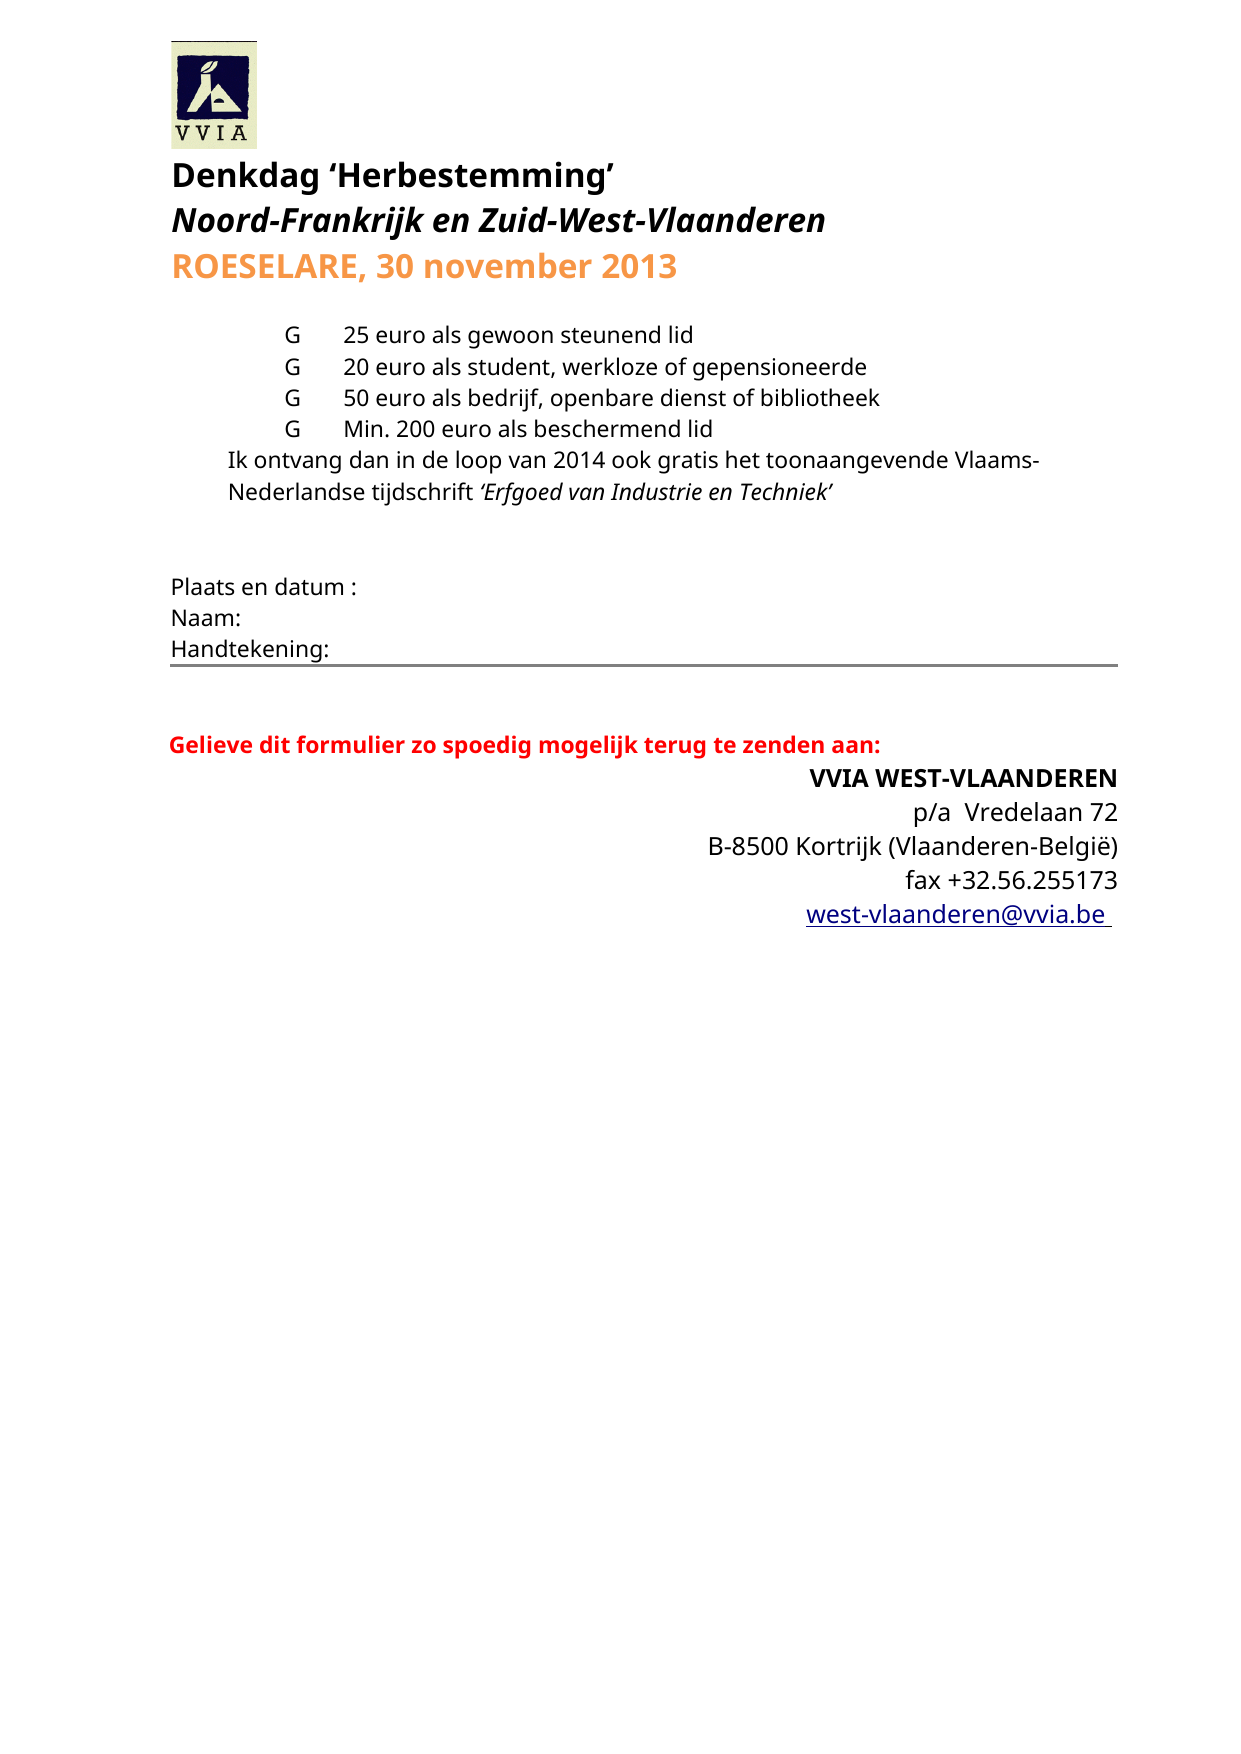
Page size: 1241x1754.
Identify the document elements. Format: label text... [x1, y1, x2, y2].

text fax +32.56.255173 [169, 863, 1118, 897]
list 50 euro als bedrijf, openbare dienst of bibliotheek [287, 382, 1118, 413]
text Gelieve dit formulier zo spoedig mogelijk terug te zenden aan: [169, 729, 1118, 760]
text Plaats en datum : [170, 571, 1117, 601]
picture [171, 41, 257, 148]
list 25 euro als gewoon steunend lid [287, 319, 1118, 351]
text B-8500 Kortrijk (Vlaanderen-België) [169, 828, 1118, 863]
list Min. 200 euro als beschermend lid [287, 413, 1118, 444]
text Handtekening: [170, 632, 1117, 664]
text Ik ontvang dan in de loop van 2014 ook gratis het toonaangevende Vlaams-Nederlandse tijdschrift ‘Erfgoed van Industrie en Techniek’ [228, 444, 1118, 507]
text Naam: [170, 601, 1117, 632]
list 20 euro als student, werkloze of gepensioneerde [287, 351, 1118, 382]
text west-vlaanderen@vvia.be [171, 897, 1118, 931]
text VVIA WEST-VLAANDEREN [169, 760, 1118, 794]
text p/a Vredelaan 72 [169, 794, 1118, 828]
